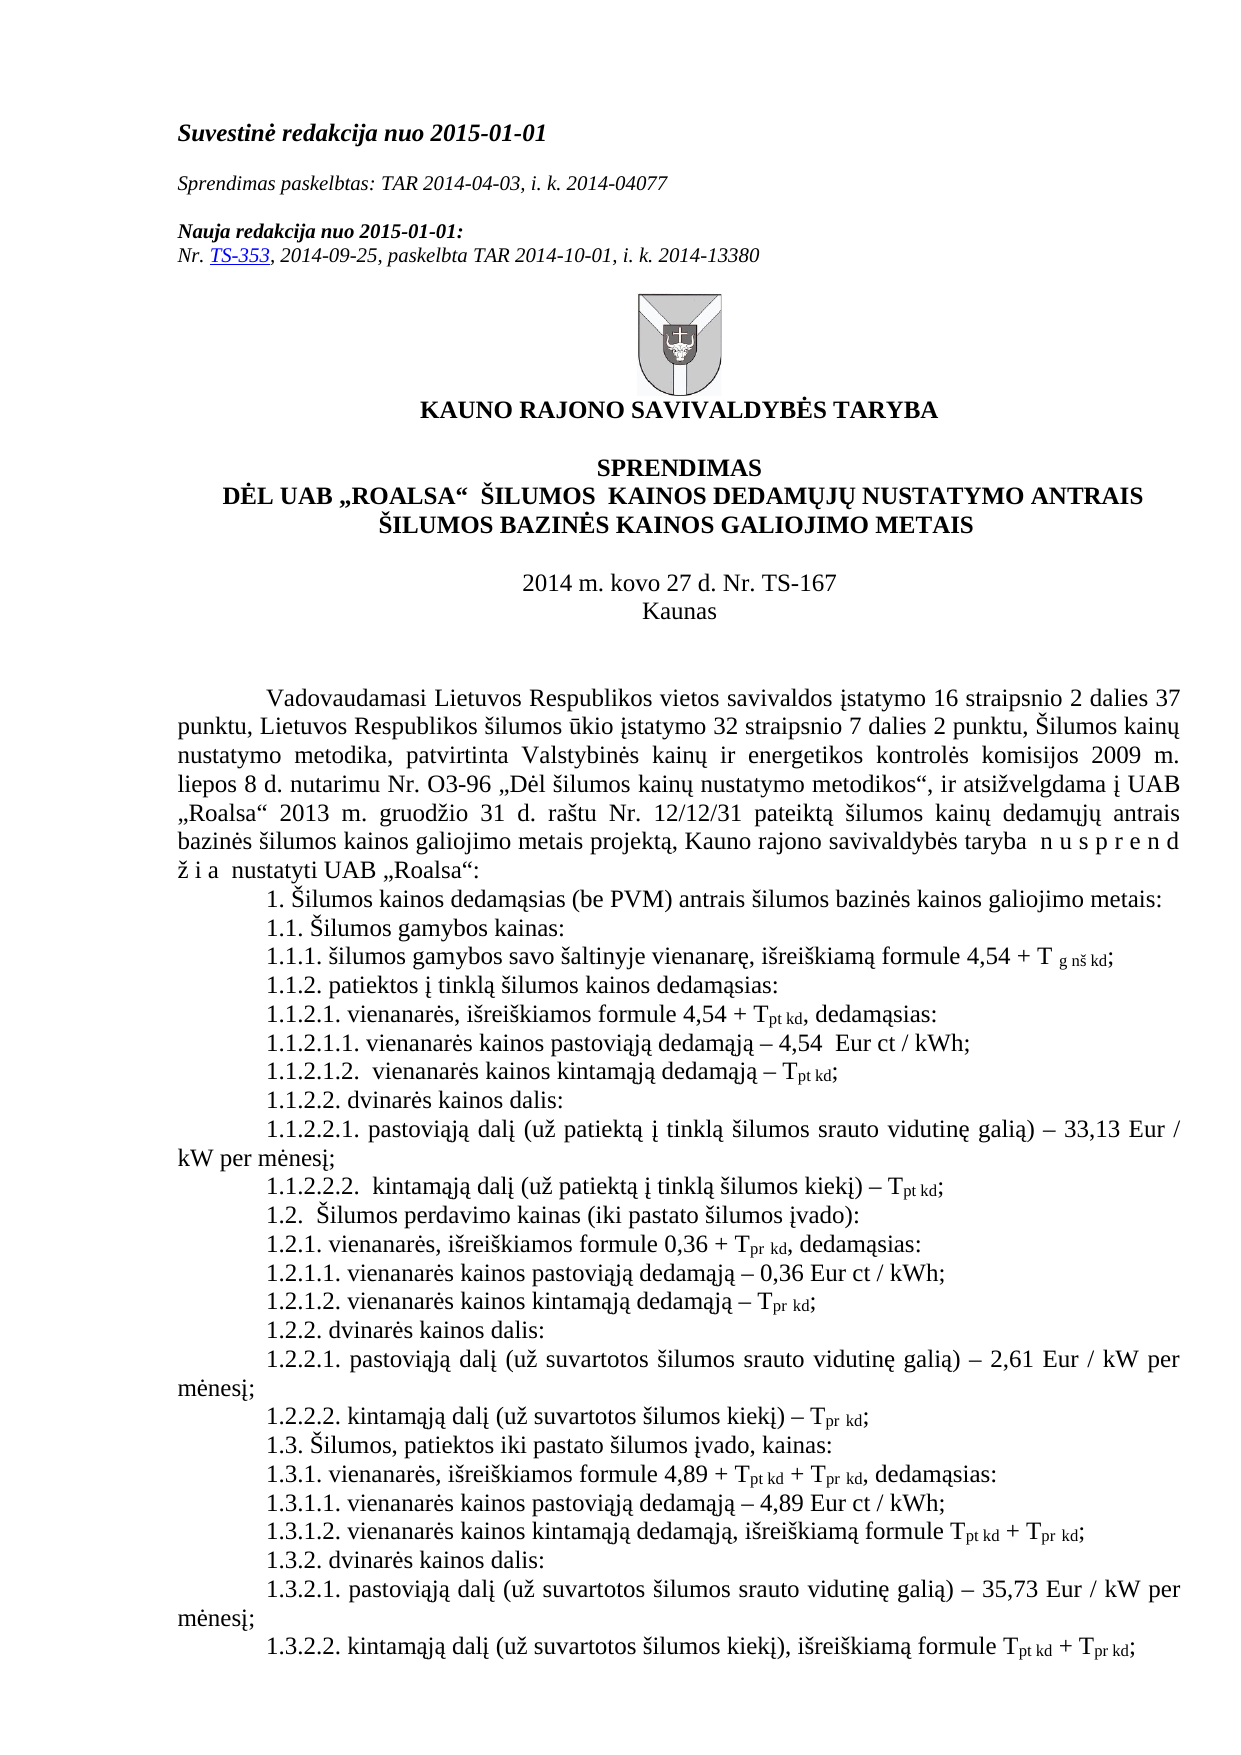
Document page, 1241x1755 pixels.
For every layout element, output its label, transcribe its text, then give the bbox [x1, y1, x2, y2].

text 1.1.2.1. vienanarės, išreiškiamos formule 4,54 + Tpt kd, dedamąsias: [266, 999, 1181, 1028]
text SPRENDIMAS [177, 453, 1181, 481]
text Suvestinė redakcija nuo 2015-01-01 [177, 118, 1181, 147]
text Nr. TS-353, 2014-09-25, paskelbta TAR 2014-10-01, i. k. 2014-13380 [177, 243, 1181, 267]
text Vadovaudamasi Lietuvos Respublikos vietos savivaldos įstatymo 16 straipsnio 2 dalies 37 punktu, Lietuvos Respublikos šilumos ūkio įstatymo 32 straipsnio 7 dalies 2 punktu, Šilumos kainų nustatymo metodika, patvirtinta Valstybinės kainų ir energetikos kontrolės komisijos 2009 m. liepos 8 d. nutarimu Nr. O3-96 „Dėl šilumos kainų nustatymo metodikos“, ir atsižvelgdama į UAB „Roalsa“ 2013 m. gruodžio 31 d. raštu Nr. 12/12/31 pateiktą šilumos kainų dedamųjų antrais bazinės šilumos kainos galiojimo metais projektą, Kauno rajono savivaldybės taryba n u s p r e n d ž i a nustatyti UAB „Roalsa“: [177, 683, 1181, 884]
text 1.1.2.2.2. kintamąją dalį (už patiektą į tinklą šilumos kiekį) – Tpt kd; [252, 1171, 1181, 1200]
text 1.1.2.1.2. vienanarės kainos kintamąją dedamąją – Tpt kd; [266, 1056, 1181, 1085]
text 1.1.2.1.1. vienanarės kainos pastoviąją dedamąją – 4,54 Eur ct / kWh; [266, 1028, 1181, 1056]
text Nauja redakcija nuo 2015-01-01: [177, 219, 1181, 243]
text 1.2.1.1. vienanarės kainos pastoviąją dedamąją – 0,36 Eur ct / kWh; [177, 1258, 1181, 1286]
text 1.3.2.2. kintamąją dalį (už suvartotos šilumos kiekį), išreiškiamą formule Tpt kd + Tpr kd; [177, 1631, 1181, 1660]
text KAUNO RAJONO SAVIVALDYBĖS TARYBA [177, 395, 1181, 424]
text 1.1.2.2. dvinarės kainos dalis: [266, 1085, 1181, 1114]
text 1.2.2. dvinarės kainos dalis: [177, 1315, 1181, 1344]
text 1.1. Šilumos gamybos kainas: [266, 913, 1181, 941]
text Sprendimas paskelbtas: TAR 2014-04-03, i. k. 2014-04077 [177, 171, 1181, 195]
text 1.3.2.1. pastoviąją dalį (už suvartotos šilumos srauto vidutinę galią) – 35,73 Eur / kW per mėnesį; [177, 1574, 1181, 1631]
text 1.1.2.2.1. pastoviąją dalį (už patiektą į tinklą šilumos srauto vidutinę galią) – 33,13 Eur / kW per mėnesį; [177, 1114, 1181, 1171]
text 1.3. Šilumos, patiektos iki pastato šilumos įvado, kainas: [177, 1430, 1181, 1459]
text 1.2. Šilumos perdavimo kainas (iki pastato šilumos įvado): [177, 1200, 1181, 1229]
text 1.2.2.2. kintamąją dalį (už suvartotos šilumos kiekį) – Tpr kd; [177, 1401, 1181, 1430]
text 1.2.2.1. pastoviąją dalį (už suvartotos šilumos srauto vidutinę galią) – 2,61 Eur / kW per mėnesį; [177, 1344, 1181, 1401]
text 1.3.1. vienanarės, išreiškiamos formule 4,89 + Tpt kd + Tpr kd, dedamąsias: [252, 1459, 1181, 1488]
text 2014 m. kovo 27 d. Nr. TS-167 [177, 568, 1181, 596]
text 1. Šilumos kainos dedamąsias (be PVM) antrais šilumos bazinės kainos galiojimo metais: [177, 884, 1181, 913]
text 1.1.2. patiektos į tinklą šilumos kainos dedamąsias: [266, 970, 1181, 999]
text 1.2.1. vienanarės, išreiškiamos formule 0,36 + Tpr kd, dedamąsias: [252, 1229, 1181, 1258]
text 1.3.1.1. vienanarės kainos pastoviąją dedamąją – 4,89 Eur ct / kWh; [177, 1488, 1181, 1516]
text 1.3.2. dvinarės kainos dalis: [177, 1545, 1181, 1574]
text Kaunas [177, 596, 1181, 625]
text 1.3.1.2. vienanarės kainos kintamąją dedamąją, išreiškiamą formule Tpt kd + Tpr kd; [177, 1516, 1181, 1545]
text DĖL UAB „ROALSA“ ŠILUMOS KAINOS DEDAMŲJŲ NUSTATYMO ANTRAIS ŠILUMOS BAZINĖS KAINOS GALIOJIMO METAIS [177, 481, 1181, 539]
text 1.1.1. šilumos gamybos savo šaltinyje vienanarę, išreiškiamą formule 4,54 + T g nš kd; [177, 941, 1181, 970]
text 1.2.1.2. vienanarės kainos kintamąją dedamąją – Tpr kd; [177, 1286, 1181, 1315]
